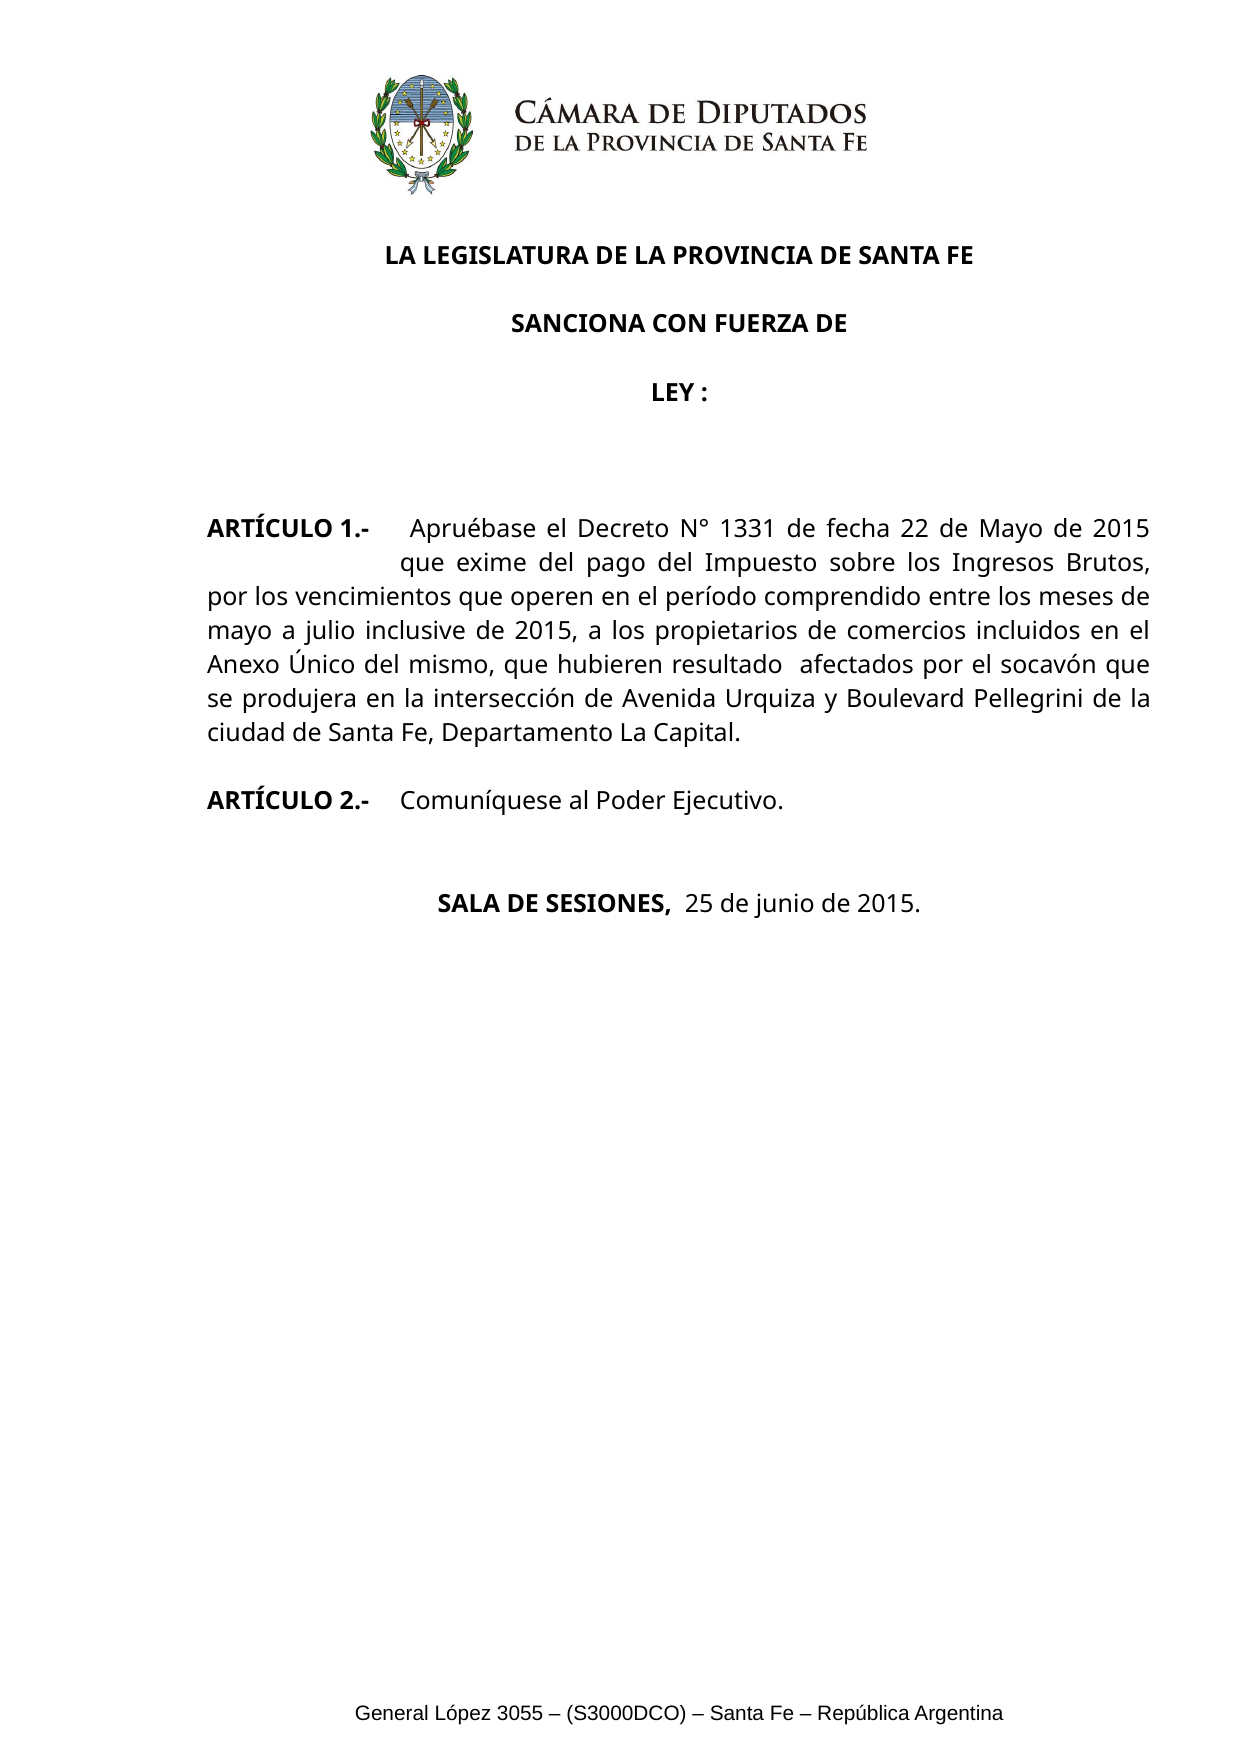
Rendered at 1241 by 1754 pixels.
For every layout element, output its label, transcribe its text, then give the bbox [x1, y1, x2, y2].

table_header ARTÍCULO 1.- [207, 511, 399, 561]
text SANCIONA CON FUERZA DE [207, 306, 1152, 340]
text Apruébase el Decreto N° 1331 de fecha 22 de Mayo de 2015 que exime del pago del Impuesto sobre los Ingresos Brutos, por los vencimientos que operen en el período comprendido entre los meses de mayo a julio inclusive de 2015, a los propietarios de comercios incluidos en el Anexo Único del mismo, que hubieren resultado afectados por el socavón que se produjera en la intersección de Avenida Urquiza y Boulevard Pellegrini de la ciudad de Santa Fe, Departamento La Capital. [207, 511, 1152, 749]
text Comuníquese al Poder Ejecutivo. [399, 783, 1152, 817]
text SALA DE SESIONES, 25 de junio de 2015. [207, 885, 1152, 919]
text LA LEGISLATURA DE LA PROVINCIA DE SANTA FE [207, 238, 1152, 272]
table_header ARTÍCULO 2.- [207, 783, 399, 833]
picture [370, 75, 867, 199]
text LEY : [207, 374, 1152, 408]
